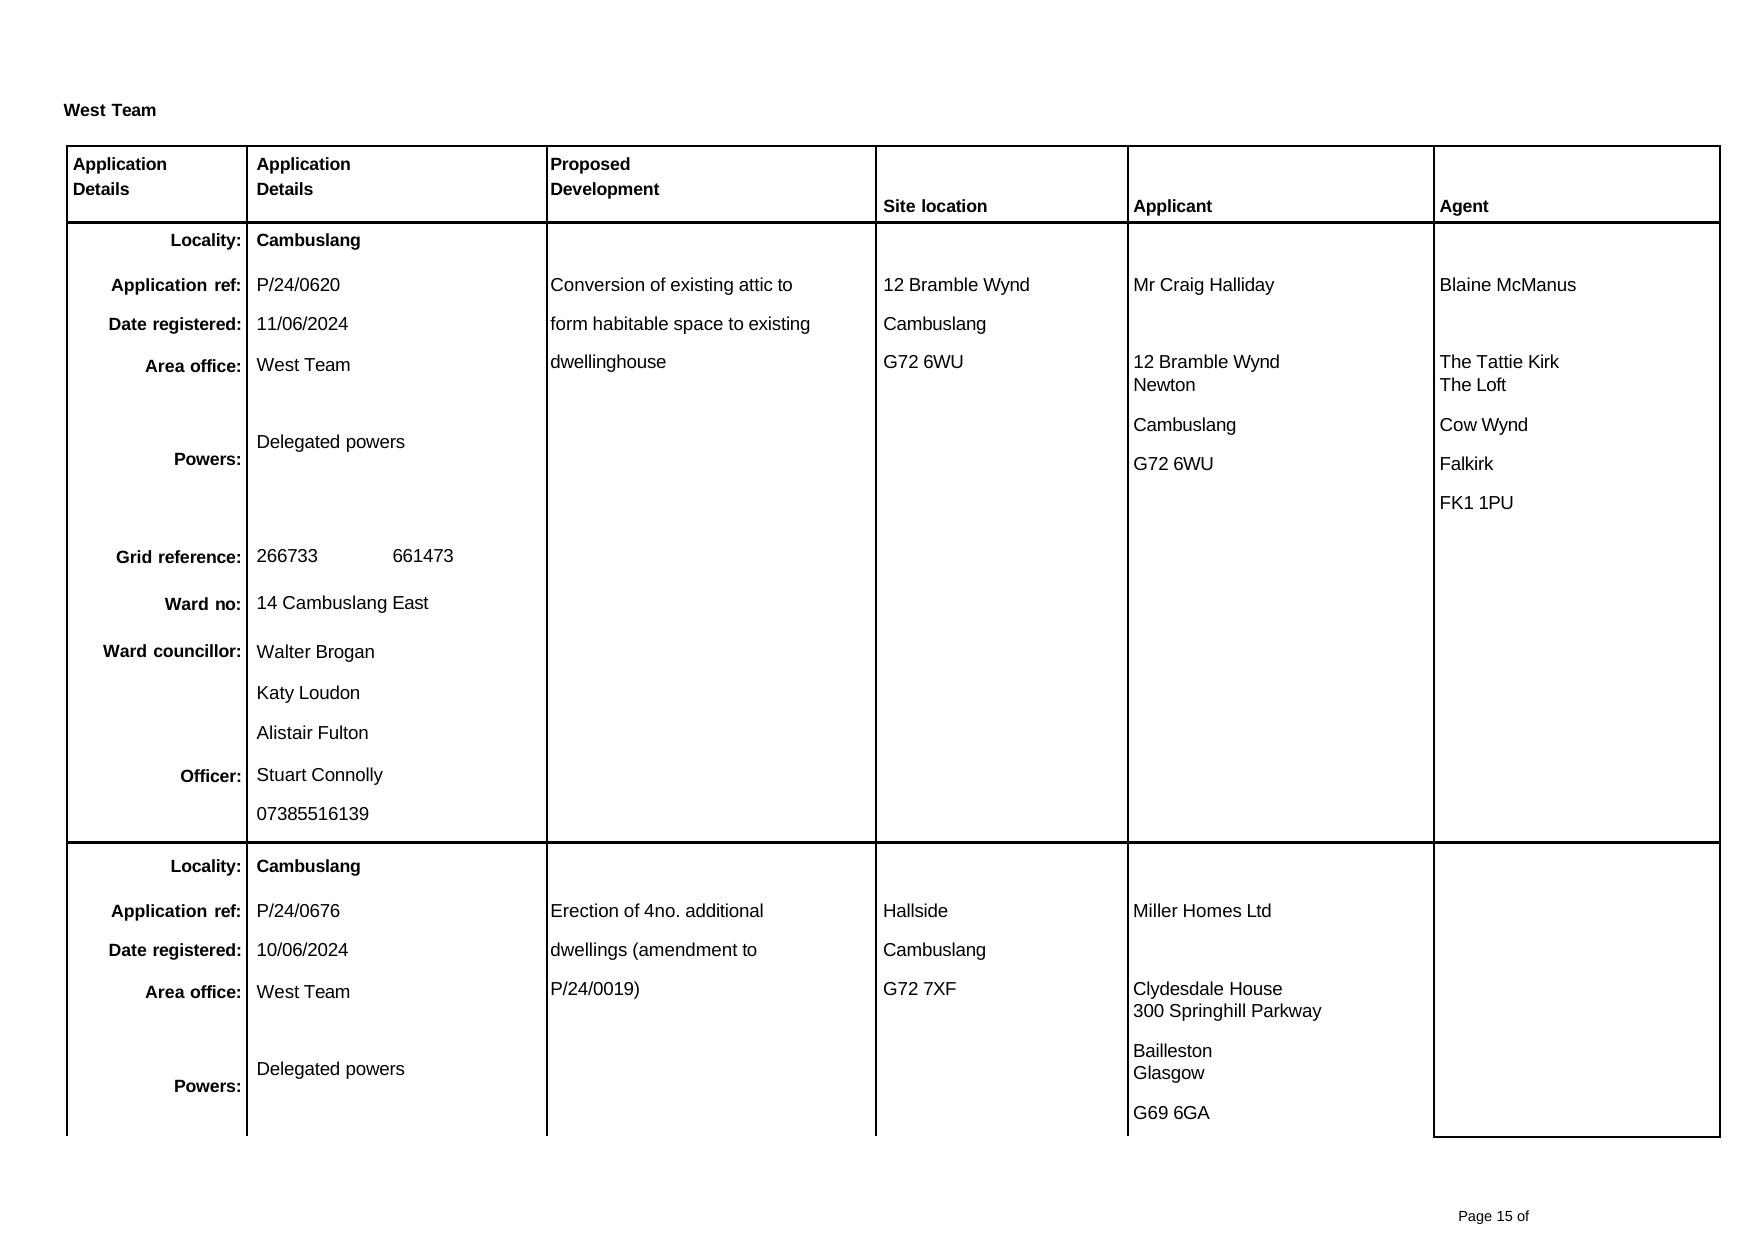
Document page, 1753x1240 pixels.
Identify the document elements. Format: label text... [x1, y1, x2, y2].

table_cell [877, 413, 1127, 491]
table_cell Locality: [68, 224, 246, 267]
table_cell Cow Wynd Falkirk [1435, 413, 1719, 491]
table_cell [877, 1038, 1127, 1100]
table_cell [548, 760, 875, 803]
table_cell [877, 631, 1127, 679]
table_cell [877, 844, 1127, 893]
table_cell [68, 720, 246, 760]
table_header Application Details [68, 147, 246, 221]
table_cell Walter Brogan [248, 631, 546, 679]
table_cell Area office: [68, 351, 246, 413]
table_cell [1435, 531, 1719, 583]
table_cell Area office: [68, 977, 246, 1038]
table_cell Clydesdale House 300 Springhill Parkway [1129, 977, 1433, 1038]
table_cell [1435, 313, 1719, 351]
table_cell [548, 720, 875, 760]
table_cell [68, 680, 246, 720]
table_cell Mr Craig Halliday [1129, 267, 1433, 312]
table_cell 12 Bramble Wynd Newton [1129, 351, 1433, 413]
table_cell [1129, 803, 1433, 841]
table_cell Blaine McManus [1435, 267, 1719, 312]
table_header Application Details [248, 147, 546, 221]
table_cell [1129, 313, 1433, 351]
table_cell [68, 1100, 246, 1136]
table_cell Cambuslang [248, 844, 546, 893]
table_cell [1435, 844, 1719, 1136]
table_cell [877, 584, 1127, 631]
table_header Applicant [1129, 147, 1433, 221]
table_cell Ward no: [68, 584, 246, 631]
table_cell Bailleston Glasgow [1129, 1038, 1433, 1100]
table_cell [1435, 631, 1719, 679]
table_cell G72 6WU [877, 351, 1127, 413]
table_cell [877, 224, 1127, 267]
table_cell Cambuslang [877, 938, 1127, 977]
table_cell [548, 803, 875, 841]
table_cell 12 Bramble Wynd [877, 267, 1127, 312]
table_cell [548, 531, 875, 583]
table_cell Powers: [68, 413, 246, 491]
table_cell [68, 803, 246, 841]
table_cell P/24/0620 [248, 267, 546, 312]
table_cell Conversion of existing attic to [548, 267, 875, 312]
table_cell [1129, 491, 1433, 531]
table_cell Delegated powers [248, 413, 546, 491]
table_cell Powers: [68, 1038, 246, 1100]
table_cell [1129, 531, 1433, 583]
table_cell [1129, 680, 1433, 720]
table_cell [1129, 631, 1433, 679]
table_cell West Team [248, 351, 546, 413]
table_cell [877, 760, 1127, 803]
table_cell [877, 1100, 1127, 1136]
table_cell [877, 680, 1127, 720]
table_cell Officer: [68, 760, 246, 803]
table_cell [877, 803, 1127, 841]
table_cell [548, 844, 875, 893]
table_cell Date registered: [68, 313, 246, 351]
table_cell Stuart Connolly [248, 760, 546, 803]
table_cell The Tattie Kirk The Loft [1435, 351, 1719, 413]
table_header Agent [1435, 147, 1719, 221]
table_cell dwellinghouse [548, 351, 875, 413]
table_cell [548, 1100, 875, 1136]
table_cell Miller Homes Ltd [1129, 893, 1433, 938]
table_cell Katy Loudon [248, 680, 546, 720]
table_cell Cambuslang [248, 224, 546, 267]
table_cell [1129, 720, 1433, 760]
table_cell Locality: [68, 844, 246, 893]
table_cell Grid reference: [68, 531, 246, 583]
table_cell [1435, 224, 1719, 267]
table_cell [548, 1038, 875, 1100]
table_cell [877, 531, 1127, 583]
table_cell 266733 661473 [248, 531, 546, 583]
table_cell [548, 491, 875, 531]
table_cell [1129, 584, 1433, 631]
table_cell G69 6GA [1129, 1100, 1433, 1136]
table_cell 07385516139 [248, 803, 546, 841]
table_cell Erection of 4no. additional [548, 893, 875, 938]
table_cell [248, 1100, 546, 1136]
table_cell G72 7XF [877, 977, 1127, 1038]
table_header Site location [877, 147, 1127, 221]
table_cell West Team [248, 977, 546, 1038]
table_cell [248, 491, 546, 531]
table_cell Hallside [877, 893, 1127, 938]
table_cell [548, 631, 875, 679]
table_cell Application ref: [68, 267, 246, 312]
table_cell [548, 224, 875, 267]
table_cell Ward councillor: [68, 631, 246, 679]
table_cell [548, 413, 875, 491]
table_cell [1435, 760, 1719, 803]
table_cell [1435, 680, 1719, 720]
table_cell [877, 720, 1127, 760]
table_cell FK1 1PU [1435, 491, 1719, 531]
table_cell [548, 584, 875, 631]
table_cell [1129, 760, 1433, 803]
table_cell Alistair Fulton [248, 720, 546, 760]
table_cell Application ref: [68, 893, 246, 938]
table_cell [1129, 224, 1433, 267]
table_cell [877, 491, 1127, 531]
table_cell [1435, 720, 1719, 760]
table_cell [68, 491, 246, 531]
table_header Proposed Development [548, 147, 875, 221]
table_cell Date registered: [68, 938, 246, 977]
table_cell [1129, 938, 1433, 977]
table_cell 14 Cambuslang East [248, 584, 546, 631]
table_cell [1435, 803, 1719, 841]
table_cell form habitable space to existing [548, 313, 875, 351]
table_cell dwellings (amendment to [548, 938, 875, 977]
table_cell P/24/0676 [248, 893, 546, 938]
table_cell Delegated powers [248, 1038, 546, 1100]
table_cell [1435, 584, 1719, 631]
table_cell P/24/0019) [548, 977, 875, 1038]
table_cell [1129, 844, 1433, 893]
table_cell Cambuslang [877, 313, 1127, 351]
table_cell 11/06/2024 [248, 313, 546, 351]
table_cell Cambuslang G72 6WU [1129, 413, 1433, 491]
table_cell 10/06/2024 [248, 938, 546, 977]
table_cell [548, 680, 875, 720]
